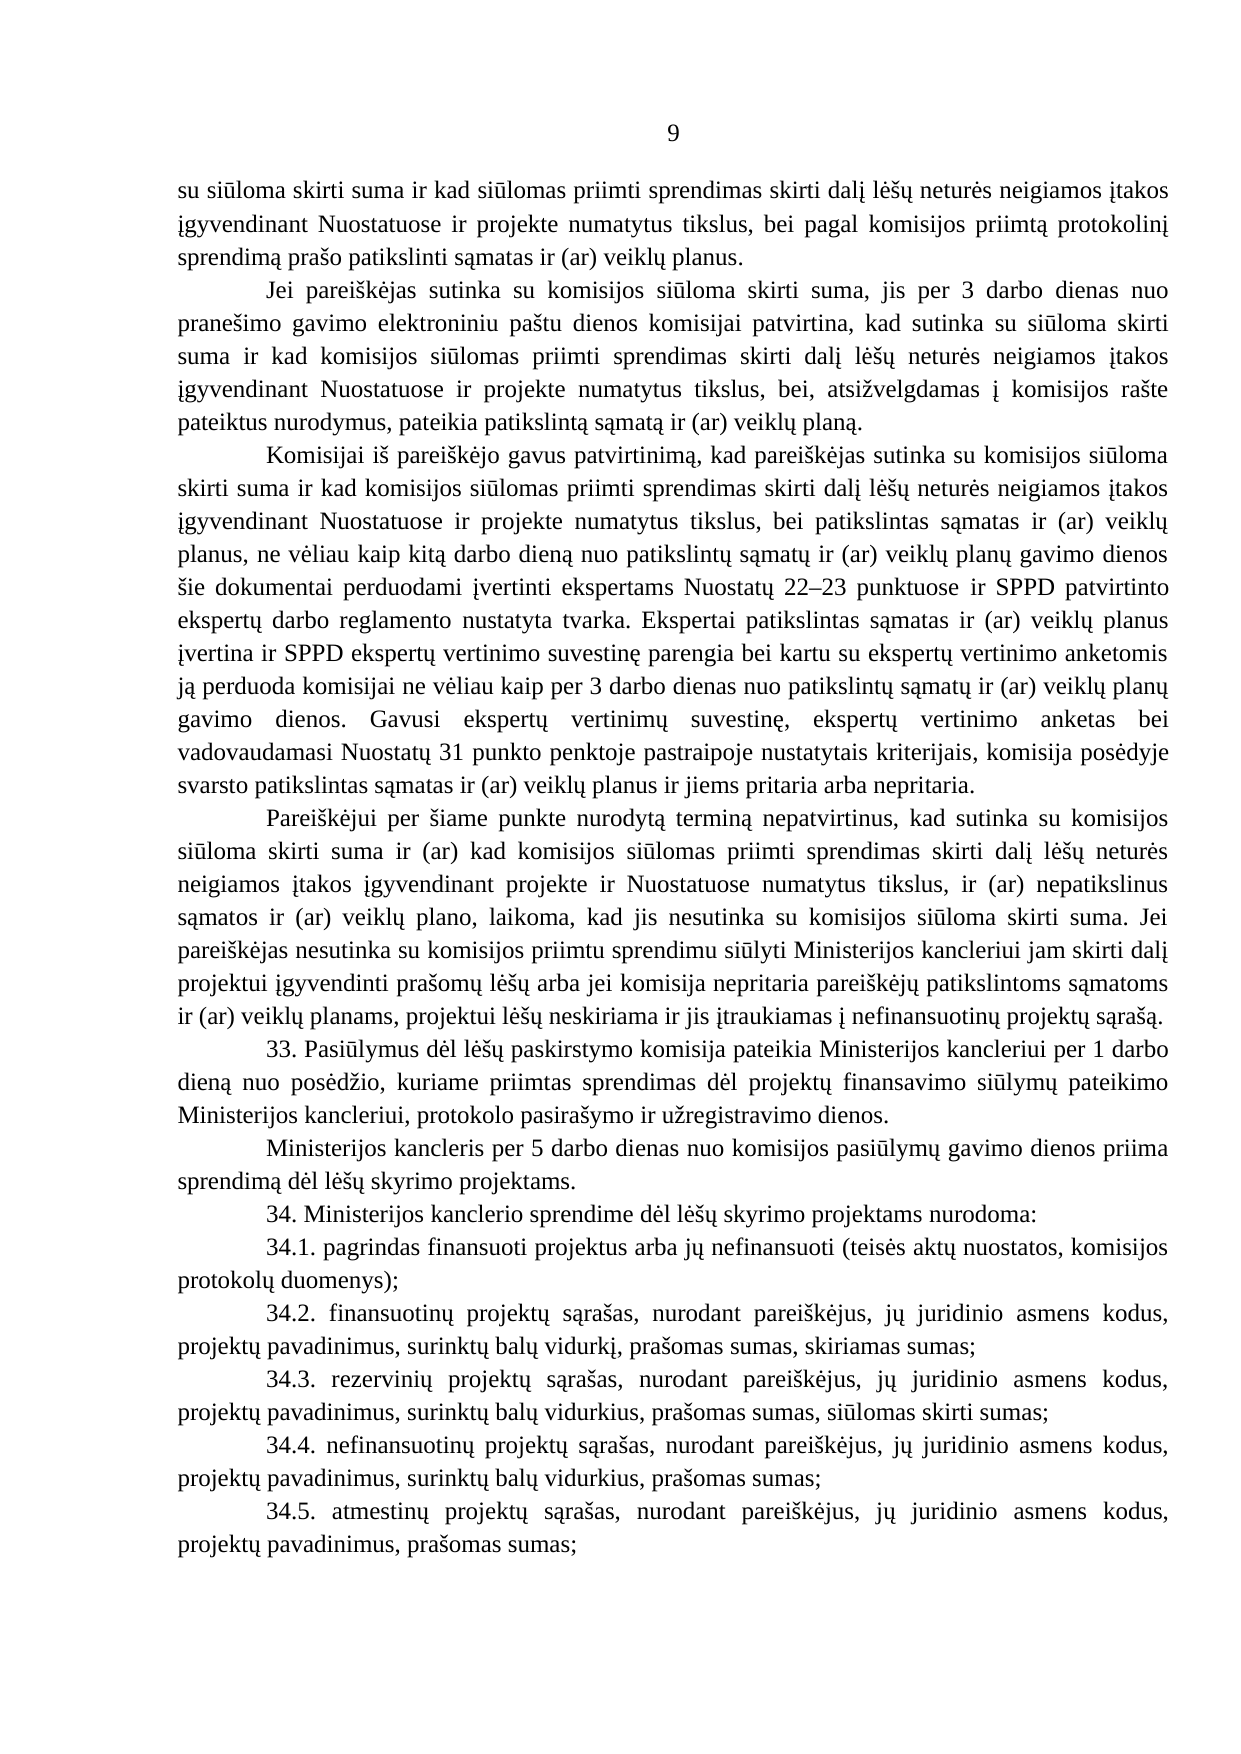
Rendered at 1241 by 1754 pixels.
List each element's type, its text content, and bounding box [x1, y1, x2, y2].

text Ministerijos kancleris per 5 darbo dienas nuo komisijos pasiūlymų gavimo dienos priima sprendimą dėl lėšų skyrimo projektams. [177, 1133, 1169, 1195]
text Pareiškėjui per šiame punkte nurodytą terminą nepatvirtinus, kad sutinka su komisijos siūloma skirti suma ir (ar) kad komisijos siūlomas priimti sprendimas skirti dalį lėšų neturės neigiamos įtakos įgyvendinant projekte ir Nuostatuose numatytus tikslus, ir (ar) nepatikslinus sąmatos ir (ar) veiklų plano, laikoma, kad jis nesutinka su komisijos siūloma skirti suma. Jei pareiškėjas nesutinka su komisijos priimtu sprendimu siūlyti Ministerijos kancleriui jam skirti dalį projektui įgyvendinti prašomų lėšų arba jei komisija nepritaria pareiškėjų patikslintoms sąmatoms ir (ar) veiklų planams, projektui lėšų neskiriama ir jis įtraukiamas į nefinansuotinų projektų sąrašą. [177, 803, 1169, 1030]
text 33. Pasiūlymus dėl lėšų paskirstymo komisija pateikia Ministerijos kancleriui per 1 darbo dieną nuo posėdžio, kuriame priimtas sprendimas dėl projektų finansavimo siūlymų pateikimo Ministerijos kancleriui, protokolo pasirašymo ir užregistravimo dienos. [177, 1034, 1169, 1129]
text 34.1. pagrindas finansuoti projektus arba jų nefinansuoti (teisės aktų nuostatos, komisijos protokolų duomenys); [177, 1232, 1169, 1294]
text su siūloma skirti suma ir kad siūlomas priimti sprendimas skirti dalį lėšų neturės neigiamos įtakos įgyvendinant Nuostatuose ir projekte numatytus tikslus, bei pagal komisijos priimtą protokolinį sprendimą prašo patikslinti sąmatas ir (ar) veiklų planus. [177, 176, 1169, 270]
text 34.2. finansuotinų projektų sąrašas, nurodant pareiškėjus, jų juridinio asmens kodus, projektų pavadinimus, surinktų balų vidurkį, prašomas sumas, skiriamas sumas; [177, 1298, 1169, 1360]
text 34.4. nefinansuotinų projektų sąrašas, nurodant pareiškėjus, jų juridinio asmens kodus, projektų pavadinimus, surinktų balų vidurkius, prašomas sumas; [177, 1430, 1169, 1492]
text Jei pareiškėjas sutinka su komisijos siūloma skirti suma, jis per 3 darbo dienas nuo pranešimo gavimo elektroniniu paštu dienos komisijai patvirtina, kad sutinka su siūloma skirti suma ir kad komisijos siūlomas priimti sprendimas skirti dalį lėšų neturės neigiamos įtakos įgyvendinant Nuostatuose ir projekte numatytus tikslus, bei, atsižvelgdamas į komisijos rašte pateiktus nurodymus, pateikia patikslintą sąmatą ir (ar) veiklų planą. [177, 275, 1169, 436]
text 34.3. rezervinių projektų sąrašas, nurodant pareiškėjus, jų juridinio asmens kodus, projektų pavadinimus, surinktų balų vidurkius, prašomas sumas, siūlomas skirti sumas; [177, 1364, 1169, 1426]
text 34. Ministerijos kanclerio sprendime dėl lėšų skyrimo projektams nurodoma: [177, 1199, 1169, 1228]
text Komisijai iš pareiškėjo gavus patvirtinimą, kad pareiškėjas sutinka su komisijos siūloma skirti suma ir kad komisijos siūlomas priimti sprendimas skirti dalį lėšų neturės neigiamos įtakos įgyvendinant Nuostatuose ir projekte numatytus tikslus, bei patikslintas sąmatas ir (ar) veiklų planus, ne vėliau kaip kitą darbo dieną nuo patikslintų sąmatų ir (ar) veiklų planų gavimo dienos šie dokumentai perduodami įvertinti ekspertams Nuostatų 22–23 punktuose ir SPPD patvirtinto ekspertų darbo reglamento nustatyta tvarka. Ekspertai patikslintas sąmatas ir (ar) veiklų planus įvertina ir SPPD ekspertų vertinimo suvestinę parengia bei kartu su ekspertų vertinimo anketomis ją perduoda komisijai ne vėliau kaip per 3 darbo dienas nuo patikslintų sąmatų ir (ar) veiklų planų gavimo dienos. Gavusi ekspertų vertinimų suvestinę, ekspertų vertinimo anketas bei vadovaudamasi Nuostatų 31 punkto penktoje pastraipoje nustatytais kriterijais, komisija posėdyje svarsto patikslintas sąmatas ir (ar) veiklų planus ir jiems pritaria arba nepritaria. [177, 440, 1169, 799]
text 34.5. atmestinų projektų sąrašas, nurodant pareiškėjus, jų juridinio asmens kodus, projektų pavadinimus, prašomas sumas; [177, 1496, 1169, 1558]
